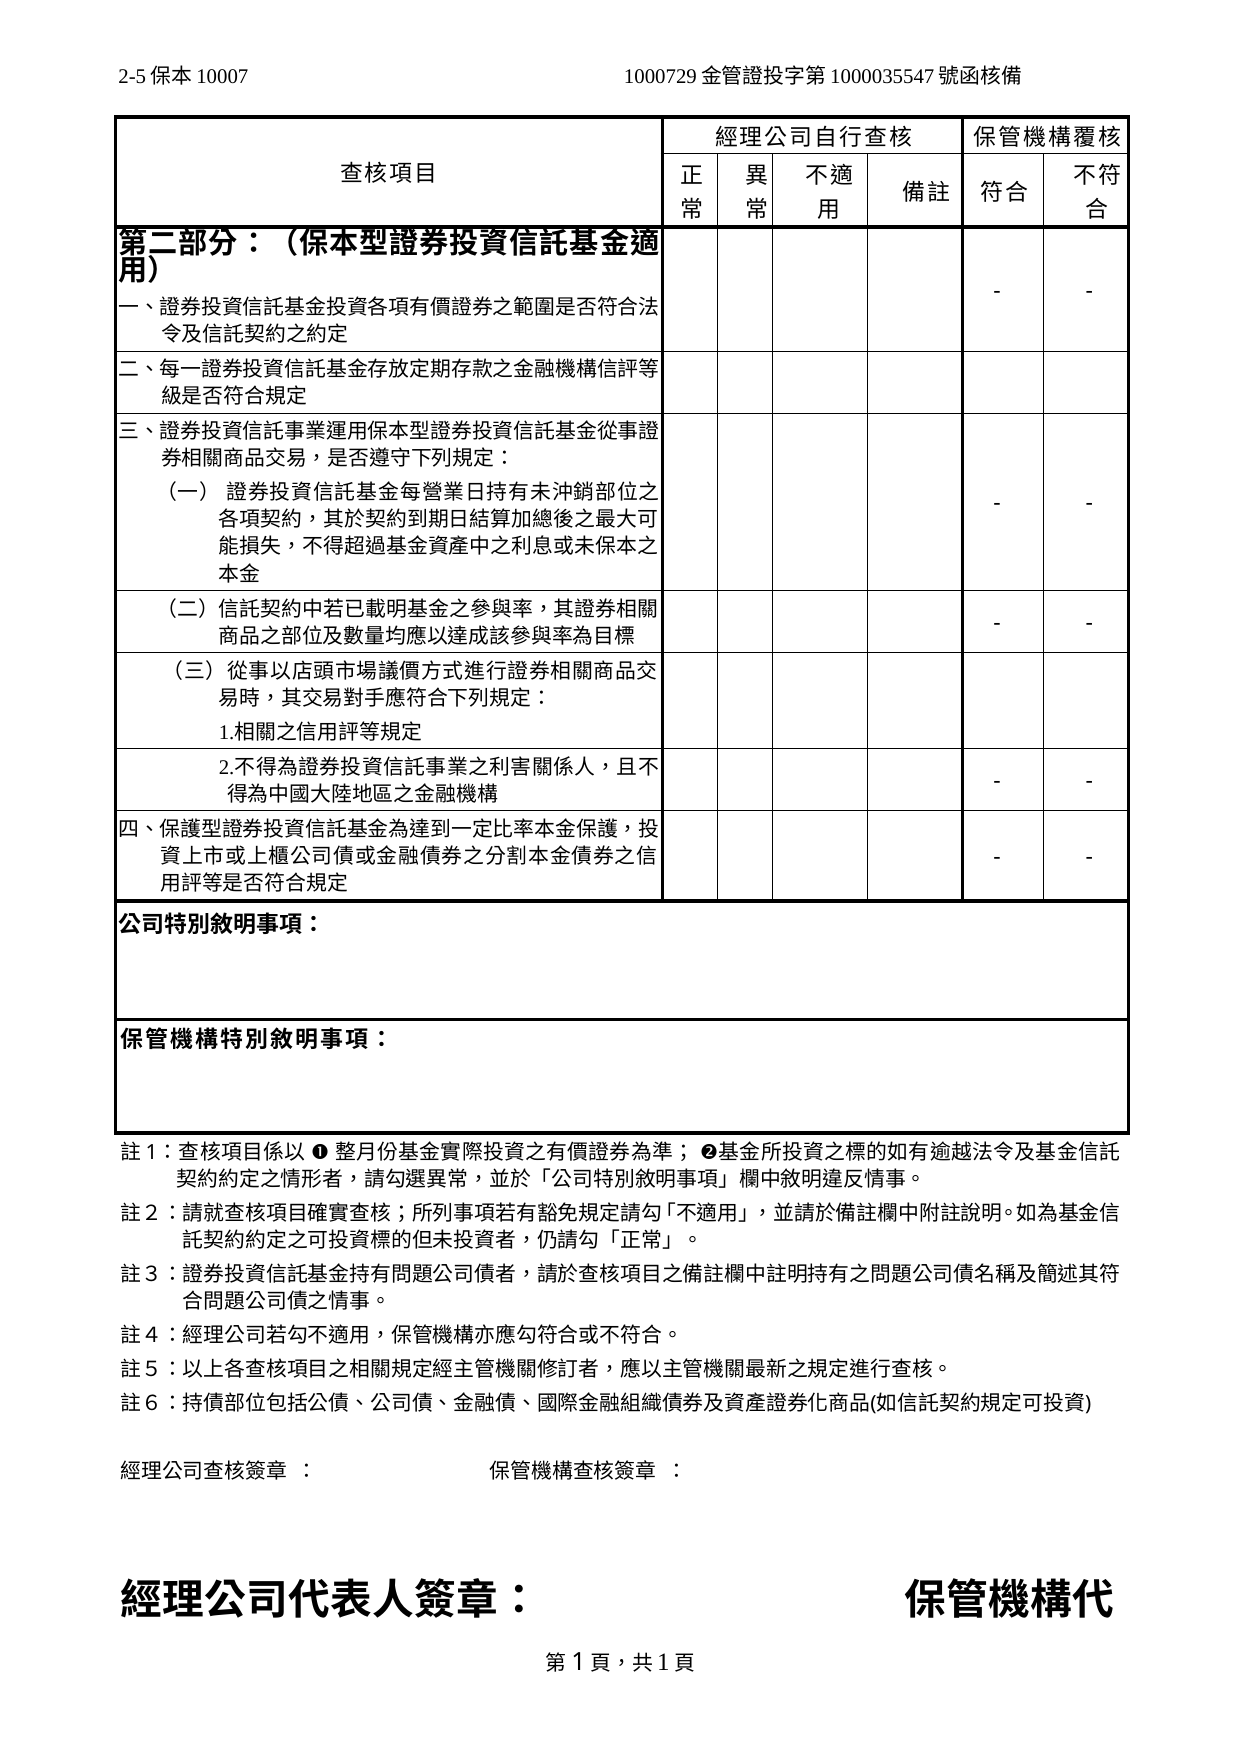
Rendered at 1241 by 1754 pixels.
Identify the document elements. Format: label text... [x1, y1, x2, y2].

table_cell [868, 749, 961, 810]
table_cell [718, 414, 772, 590]
table_cell 保管機構特別敘明事項： [117, 1021, 1127, 1131]
table_cell [664, 229, 717, 351]
text 註３：證券投資信託基金持有問題公司債者，請於查核項目之備註欄中註明持有之問題公司債名稱及簡述其符合問題公司債之情事。 [120, 1260, 1120, 1314]
table_cell [664, 811, 717, 899]
table_cell - [964, 414, 1043, 590]
table_cell - [1044, 229, 1127, 351]
text 註２：請就查核項目確實查核；所列事項若有豁免規定請勾「不適用」，並請於備註欄中附註說明。如為基金信託契約約定之可投資標的但未投資者，仍請勾「正常」。 [120, 1199, 1120, 1253]
table_cell [964, 653, 1043, 748]
table_cell [773, 749, 867, 810]
table_cell [773, 414, 867, 590]
table_cell 備註 [868, 154, 961, 225]
table_header 經理公司自行查核 [664, 119, 961, 153]
text 註６：持債部位包括公債、公司債、金融債、國際金融組織債券及資產證券化商品(如信託契約規定可投資) [120, 1389, 1120, 1416]
text 註４：經理公司若勾不適用，保管機構亦應勾符合或不符合。 [120, 1321, 1120, 1348]
table_cell [718, 591, 772, 652]
table_cell [664, 749, 717, 810]
table_header 保管機構覆核 [964, 119, 1127, 153]
table_cell 不符合 [1044, 154, 1127, 225]
table_cell [664, 653, 717, 748]
table_cell [773, 811, 867, 899]
table_cell [664, 591, 717, 652]
table_cell - [1044, 749, 1127, 810]
text 經理公司查核簽章 ： 保管機構查核簽章 ： [120, 1457, 1120, 1484]
text 經理公司代表人簽章： 保管機構代 [120, 1593, 1120, 1620]
table_cell [868, 591, 961, 652]
table_cell [1044, 352, 1127, 413]
table_cell [773, 229, 867, 351]
table_cell - [1044, 414, 1127, 590]
table_cell [868, 653, 961, 748]
table_cell - [964, 749, 1043, 810]
text 註1：查核項目係以  整月份基金實際投資之有價證券為準； 基金所投資之標的如有逾越法令及基金信託契約約定之情形者，請勾選異常，並於「公司特別敘明事項」欄中敘明違反情事。 [120, 1138, 1120, 1192]
table_header 查核項目 [117, 119, 661, 225]
table_cell [868, 229, 961, 351]
table_cell - [964, 229, 1043, 351]
table_cell [868, 352, 961, 413]
table_cell [773, 653, 867, 748]
table_cell - [1044, 811, 1127, 899]
table_cell - [964, 591, 1043, 652]
table_cell [664, 352, 717, 413]
table_cell [718, 352, 772, 413]
table_cell 二、每一證券投資信託基金存放定期存款之金融機構信評等級是否符合規定 [117, 352, 661, 413]
table_cell [664, 414, 717, 590]
table_cell 正常 [664, 154, 717, 225]
table_cell [868, 811, 961, 899]
table_cell （三）從事以店頭市場議價方式進行證券相關商品交易時，其交易對手應符合下列規定： 1.相關之信用評等規定 [117, 653, 661, 748]
table_cell （二）信託契約中若已載明基金之參與率，其證券相關商品之部位及數量均應以達成該參與率為目標 [117, 591, 661, 652]
table_cell 符合 [964, 154, 1043, 225]
table_cell [964, 352, 1043, 413]
table_cell 公司特別敘明事項： [117, 903, 1127, 1017]
table_cell [868, 414, 961, 590]
table_cell [718, 229, 772, 351]
table_cell - [1044, 591, 1127, 652]
table_cell 異常 [718, 154, 772, 225]
table_cell 三、證券投資信託事業運用保本型證券投資信託基金從事證券相關商品交易，是否遵守下列規定： （一） 證券投資信託基金每營業日持有未沖銷部位之各項契約，其於契約到期日結算加總後之最大可能損失，不得超過基金資產中之利息或未保本之本金 [117, 414, 661, 590]
table_cell [773, 352, 867, 413]
table_cell [718, 811, 772, 899]
text 註５：以上各查核項目之相關規定經主管機關修訂者，應以主管機關最新之規定進行查核。 [120, 1355, 1120, 1382]
table_cell [1044, 653, 1127, 748]
table_cell 不適用 [773, 154, 867, 225]
table_cell 第二部分：（保本型證券投資信託基金適用） 一、證券投資信託基金投資各項有價證券之範圍是否符合法令及信託契約之約定 [117, 229, 661, 351]
table_cell 四、保護型證券投資信託基金為達到一定比率本金保護，投資上市或上櫃公司債或金融債券之分割本金債券之信用評等是否符合規定 [117, 811, 661, 899]
table_cell [773, 591, 867, 652]
table_cell - [964, 811, 1043, 899]
table_cell [718, 653, 772, 748]
table_cell [718, 749, 772, 810]
table_cell 2.不得為證券投資信託事業之利害關係人，且不得為中國大陸地區之金融機構 [117, 749, 661, 810]
